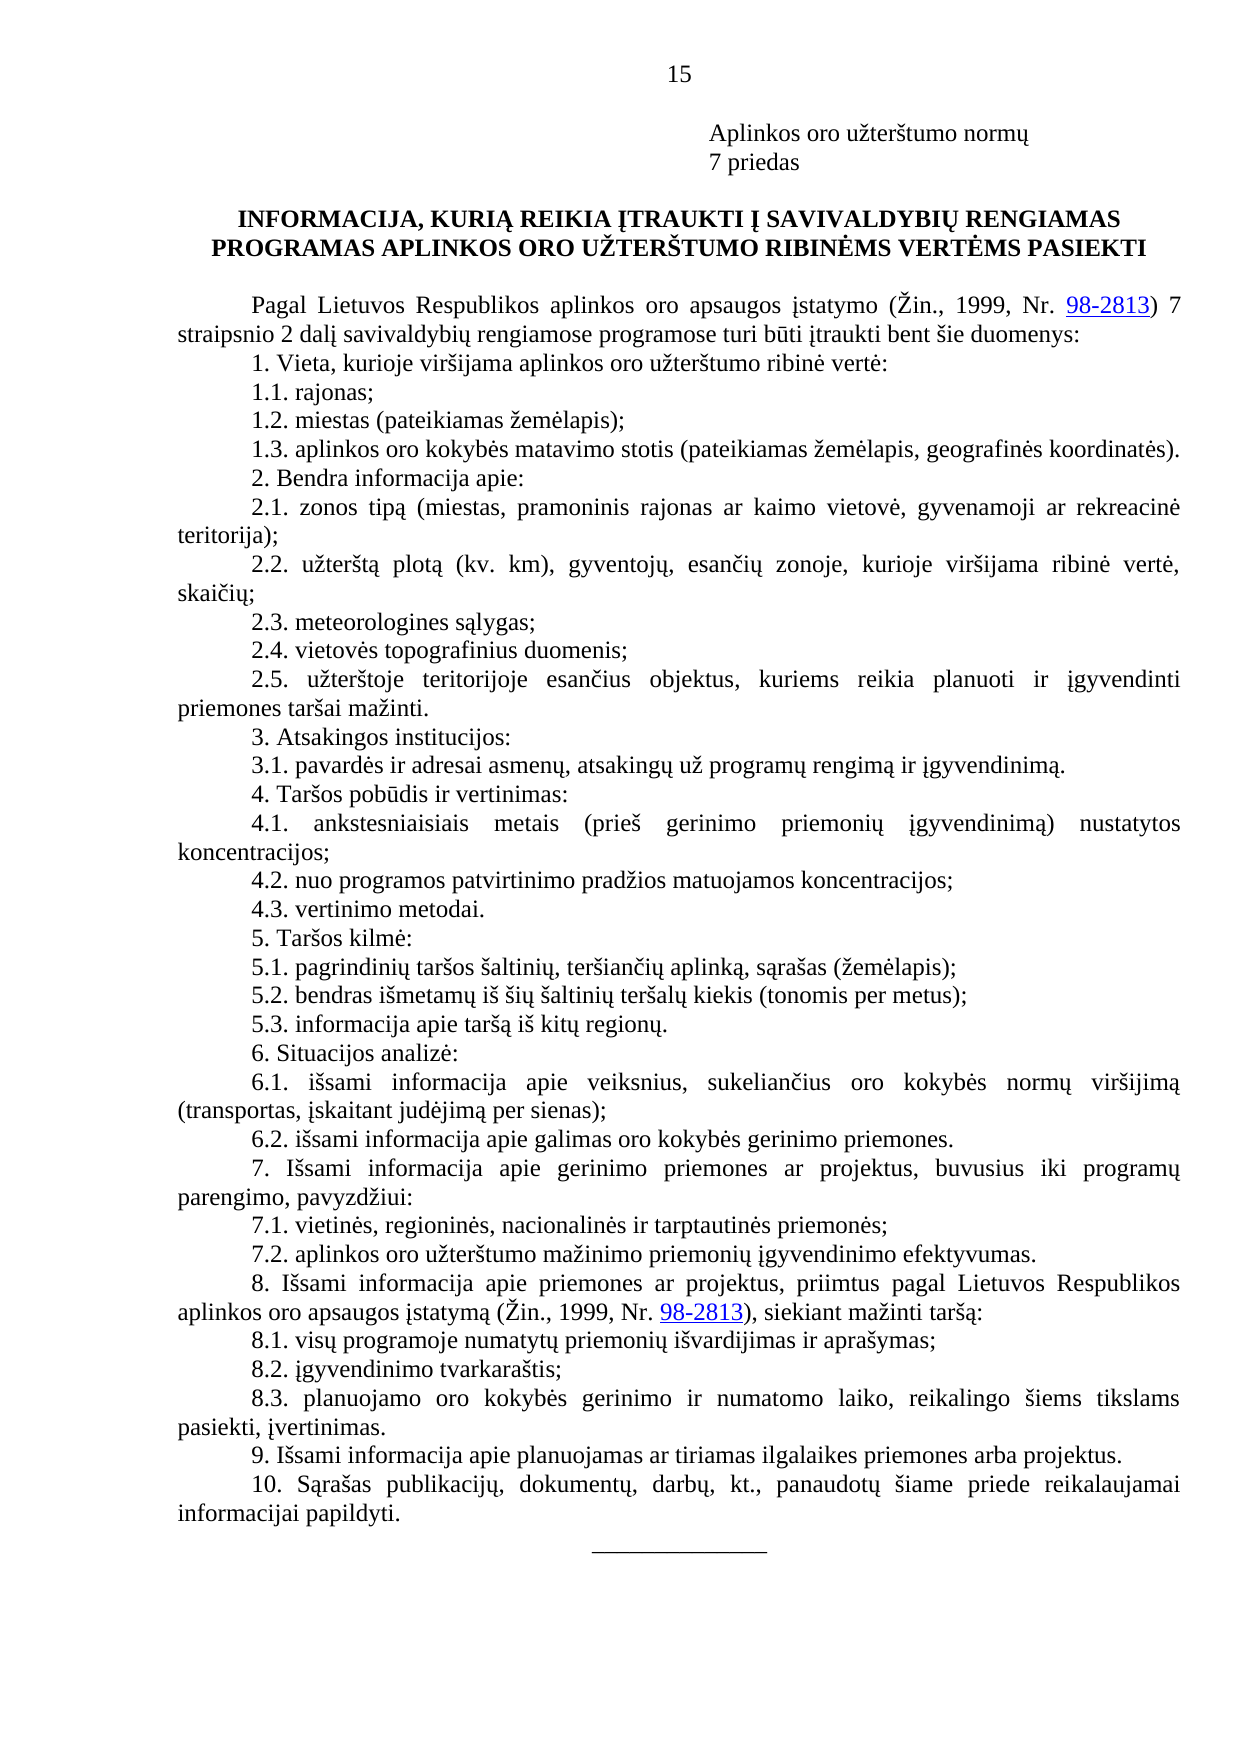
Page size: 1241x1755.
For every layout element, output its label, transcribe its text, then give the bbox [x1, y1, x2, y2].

text 8.1. visų programoje numatytų priemonių išvardijimas ir aprašymas; [177, 1326, 1181, 1354]
text 5. Taršos kilmė: [177, 923, 1181, 952]
text Pagal Lietuvos Respublikos aplinkos oro apsaugos įstatymo (Žin., 1999, Nr. 98-2813) 7 straipsnio 2 dalį savivaldybių rengiamose programose turi būti įtraukti bent šie duomenys: [177, 291, 1181, 348]
text 2.4. vietovės topografinius duomenis; [177, 636, 1181, 664]
text 2.3. meteorologines sąlygas; [177, 607, 1181, 636]
text 7.2. aplinkos oro užterštumo mažinimo priemonių įgyvendinimo efektyvumas. [177, 1239, 1181, 1268]
text 8. Išsami informacija apie priemones ar projektus, priimtus pagal Lietuvos Respublikos aplinkos oro apsaugos įstatymą (Žin., 1999, Nr. 98-2813), siekiant mažinti taršą: [177, 1268, 1181, 1326]
text 1.2. miestas (pateikiamas žemėlapis); [177, 406, 1181, 434]
text 8.2. įgyvendinimo tvarkaraštis; [177, 1354, 1181, 1383]
text 4.1. ankstesniaisiais metais (prieš gerinimo priemonių įgyvendinimą) nustatytos koncentracijos; [177, 808, 1181, 866]
text 1.3. aplinkos oro kokybės matavimo stotis (pateikiamas žemėlapis, geografinės koordinatės). [177, 434, 1181, 463]
text 3. Atsakingos institucijos: [177, 722, 1181, 751]
text Informacija, kurią reikia įtraukti į savivaldybių rengiamas programas aplinkos oro užterštumo ribinėms vertėms pasiekti [177, 204, 1181, 262]
text 10. Sąrašas publikacijų, dokumentų, darbų, kt., panaudotų šiame priede reikalaujamai informacijai papildyti. [177, 1469, 1181, 1527]
text 7. Išsami informacija apie gerinimo priemones ar projektus, buvusius iki programų parengimo, pavyzdžiui: [177, 1153, 1181, 1211]
text 2.5. užterštoje teritorijoje esančius objektus, kuriems reikia planuoti ir įgyvendinti priemones taršai mažinti. [177, 664, 1181, 722]
text 6.1. išsami informacija apie veiksnius, sukeliančius oro kokybės normų viršijimą (transportas, įskaitant judėjimą per sienas); [177, 1067, 1181, 1124]
text 5.1. pagrindinių taršos šaltinių, teršiančių aplinką, sąrašas (žemėlapis); [177, 952, 1181, 981]
text 8.3. planuojamo oro kokybės gerinimo ir numatomo laiko, reikalingo šiems tikslams pasiekti, įvertinimas. [177, 1383, 1181, 1441]
text 7 priedas [177, 147, 1181, 176]
text 6.2. išsami informacija apie galimas oro kokybės gerinimo priemones. [177, 1124, 1181, 1153]
text 1. Vieta, kurioje viršijama aplinkos oro užterštumo ribinė vertė: [177, 348, 1181, 377]
text ______________ [177, 1527, 1181, 1556]
text 5.3. informacija apie taršą iš kitų regionų. [177, 1009, 1181, 1038]
text 1.1. rajonas; [177, 377, 1181, 406]
text 5.2. bendras išmetamų iš šių šaltinių teršalų kiekis (tonomis per metus); [177, 981, 1181, 1009]
text 9. Išsami informacija apie planuojamas ar tiriamas ilgalaikes priemones arba projektus. [177, 1441, 1181, 1469]
text 4.3. vertinimo metodai. [177, 894, 1181, 923]
text 2.1. zonos tipą (miestas, pramoninis rajonas ar kaimo vietovė, gyvenamoji ar rekreacinė teritorija); [177, 492, 1181, 549]
text 3.1. pavardės ir adresai asmenų, atsakingų už programų rengimą ir įgyvendinimą. [177, 751, 1181, 779]
text 4.2. nuo programos patvirtinimo pradžios matuojamos koncentracijos; [177, 866, 1181, 894]
text 4. Taršos pobūdis ir vertinimas: [177, 779, 1181, 808]
text 7.1. vietinės, regioninės, nacionalinės ir tarptautinės priemonės; [177, 1211, 1181, 1239]
text 6. Situacijos analizė: [177, 1038, 1181, 1067]
text 2. Bendra informacija apie: [177, 463, 1181, 492]
text 2.2. užterštą plotą (kv. km), gyventojų, esančių zonoje, kurioje viršijama ribinė vertė, skaičių; [177, 549, 1181, 607]
text Aplinkos oro užterštumo normų [709, 118, 1181, 147]
